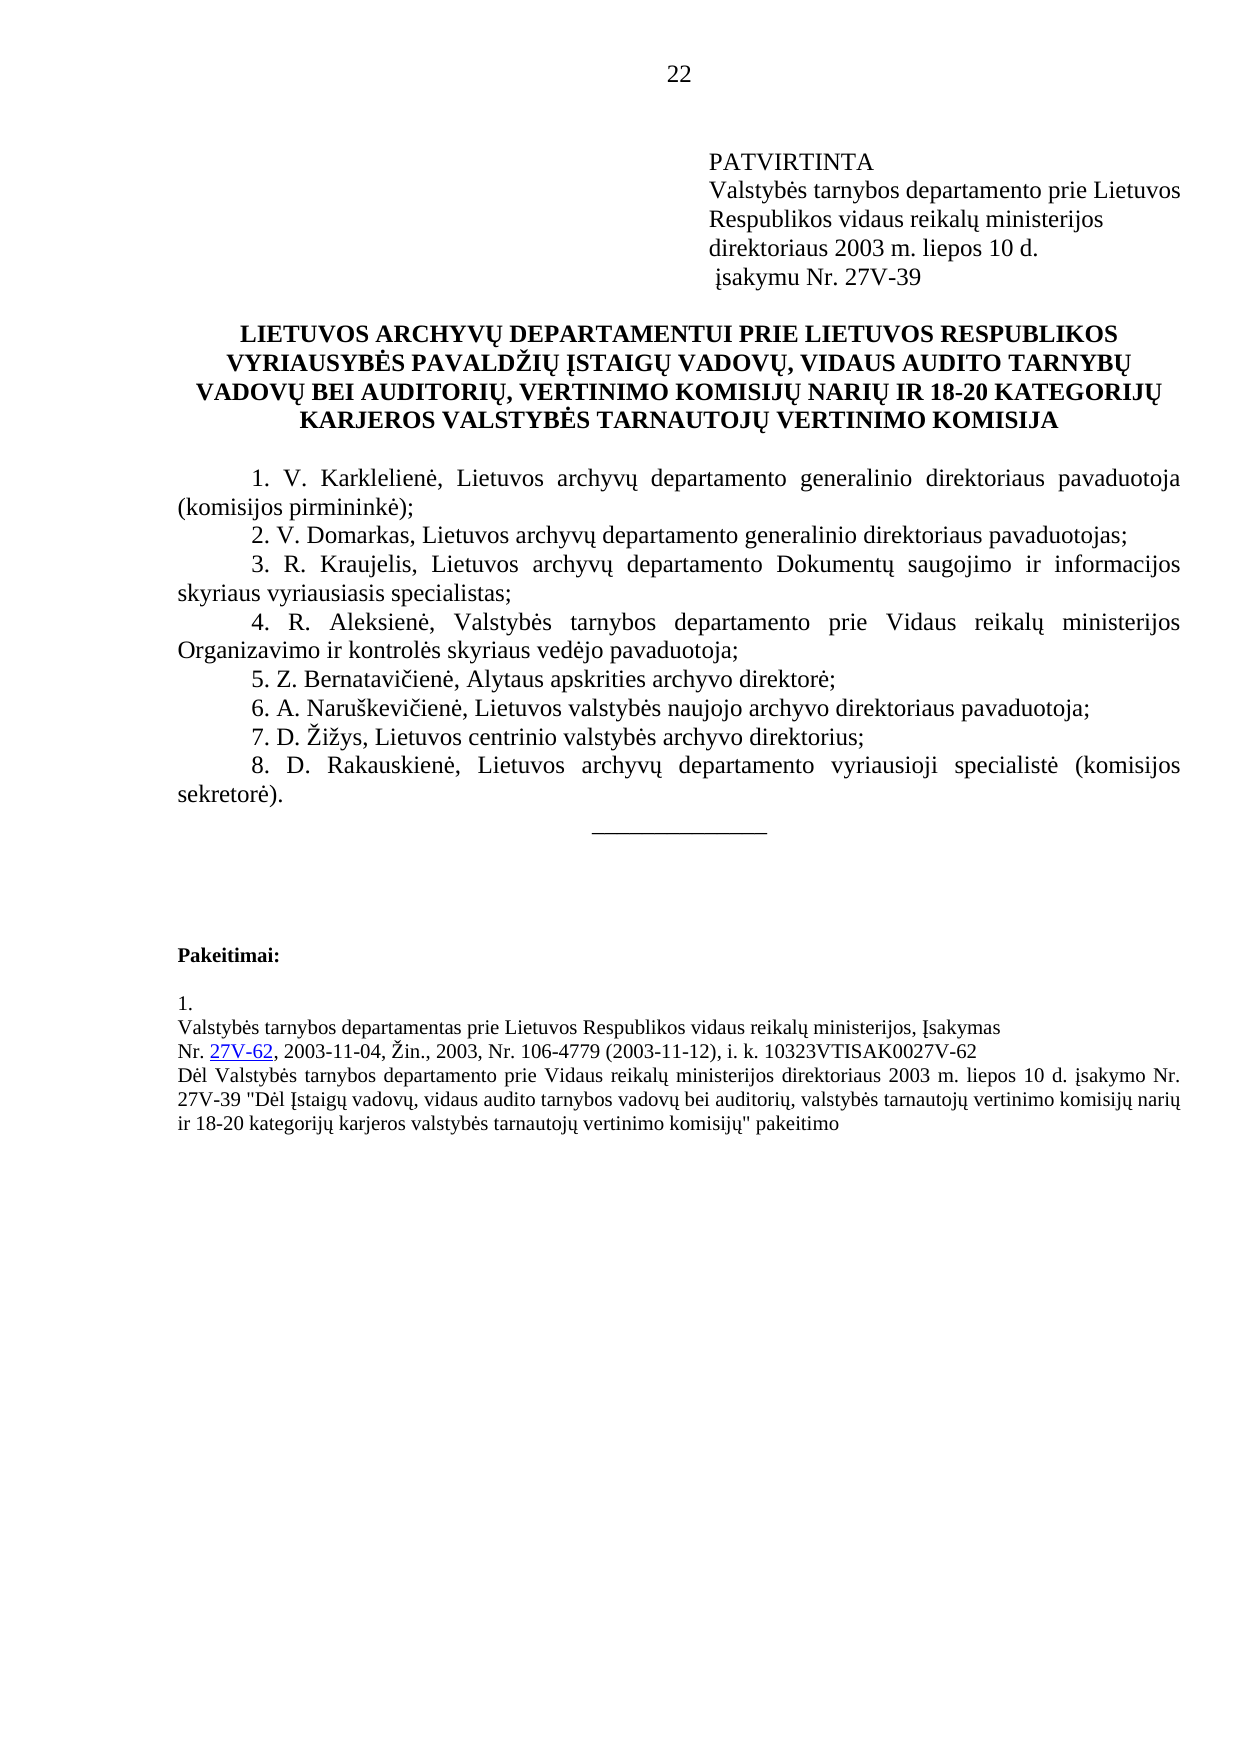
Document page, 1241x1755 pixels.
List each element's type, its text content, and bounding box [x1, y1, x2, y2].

text 4. R. Aleksienė, Valstybės tarnybos departamento prie Vidaus reikalų ministerijos Organizavimo ir kontrolės skyriaus vedėjo pavaduotoja; [177, 607, 1181, 664]
text 2. V. Domarkas, Lietuvos archyvų departamento generalinio direktoriaus pavaduotojas; [177, 521, 1181, 549]
text PATVIRTINTA [177, 147, 1181, 176]
text Dėl Valstybės tarnybos departamento prie Vidaus reikalų ministerijos direktoriaus 2003 m. liepos 10 d. įsakymo Nr. 27V-39 "Dėl Įstaigų vadovų, vidaus audito tarnybos vadovų bei auditorių, valstybės tarnautojų vertinimo komisijų narių ir 18-20 kategorijų karjeros valstybės tarnautojų vertinimo komisijų" pakeitimo [177, 1063, 1181, 1135]
text Valstybės tarnybos departamentas prie Lietuvos Respublikos vidaus reikalų ministerijos, Įsakymas [177, 1015, 1181, 1039]
text Nr. 27V-62, 2003-11-04, Žin., 2003, Nr. 106-4779 (2003-11-12), i. k. 10323VTISAK0027V-62 [177, 1039, 1181, 1063]
text LIETUVOS ARCHYVŲ DEPARTAMENTui PRIE LIETUVOS RESPUBLIKOS VYRIAUSYBĖS PAVALDŽIŲ ĮSTAIGŲ VADOVŲ, vidaus audito tarnybų vadovų BEI AUDITORIŲ, vertinimo komisijų narių ir 18-20 kategorijų karjeros valstybės tarnautojų vertinimo komisija [177, 319, 1181, 434]
text 1. [177, 991, 1181, 1015]
text 6. A. Naruškevičienė, Lietuvos valstybės naujojo archyvo direktoriaus pavaduotoja; [177, 693, 1181, 722]
text įsakymu Nr. 27V-39 [177, 262, 1181, 291]
text Respublikos vidaus reikalų ministerijos [177, 204, 1181, 233]
text Pakeitimai: [177, 942, 1181, 967]
text ______________ [177, 808, 1181, 837]
text 1. V. Karklelienė, Lietuvos archyvų departamento generalinio direktoriaus pavaduotoja (komisijos pirmininkė); [177, 463, 1181, 521]
text direktoriaus 2003 m. liepos 10 d. [177, 233, 1181, 262]
text 7. D. Žižys, Lietuvos centrinio valstybės archyvo direktorius; [177, 722, 1181, 751]
text 8. D. Rakauskienė, Lietuvos archyvų departamento vyriausioji specialistė (komisijos sekretorė). [177, 751, 1181, 808]
text Valstybės tarnybos departamento prie Lietuvos [177, 176, 1181, 204]
text 5. Z. Bernatavičienė, Alytaus apskrities archyvo direktorė; [177, 664, 1181, 693]
text 3. R. Kraujelis, Lietuvos archyvų departamento Dokumentų saugojimo ir informacijos skyriaus vyriausiasis specialistas; [177, 549, 1181, 607]
